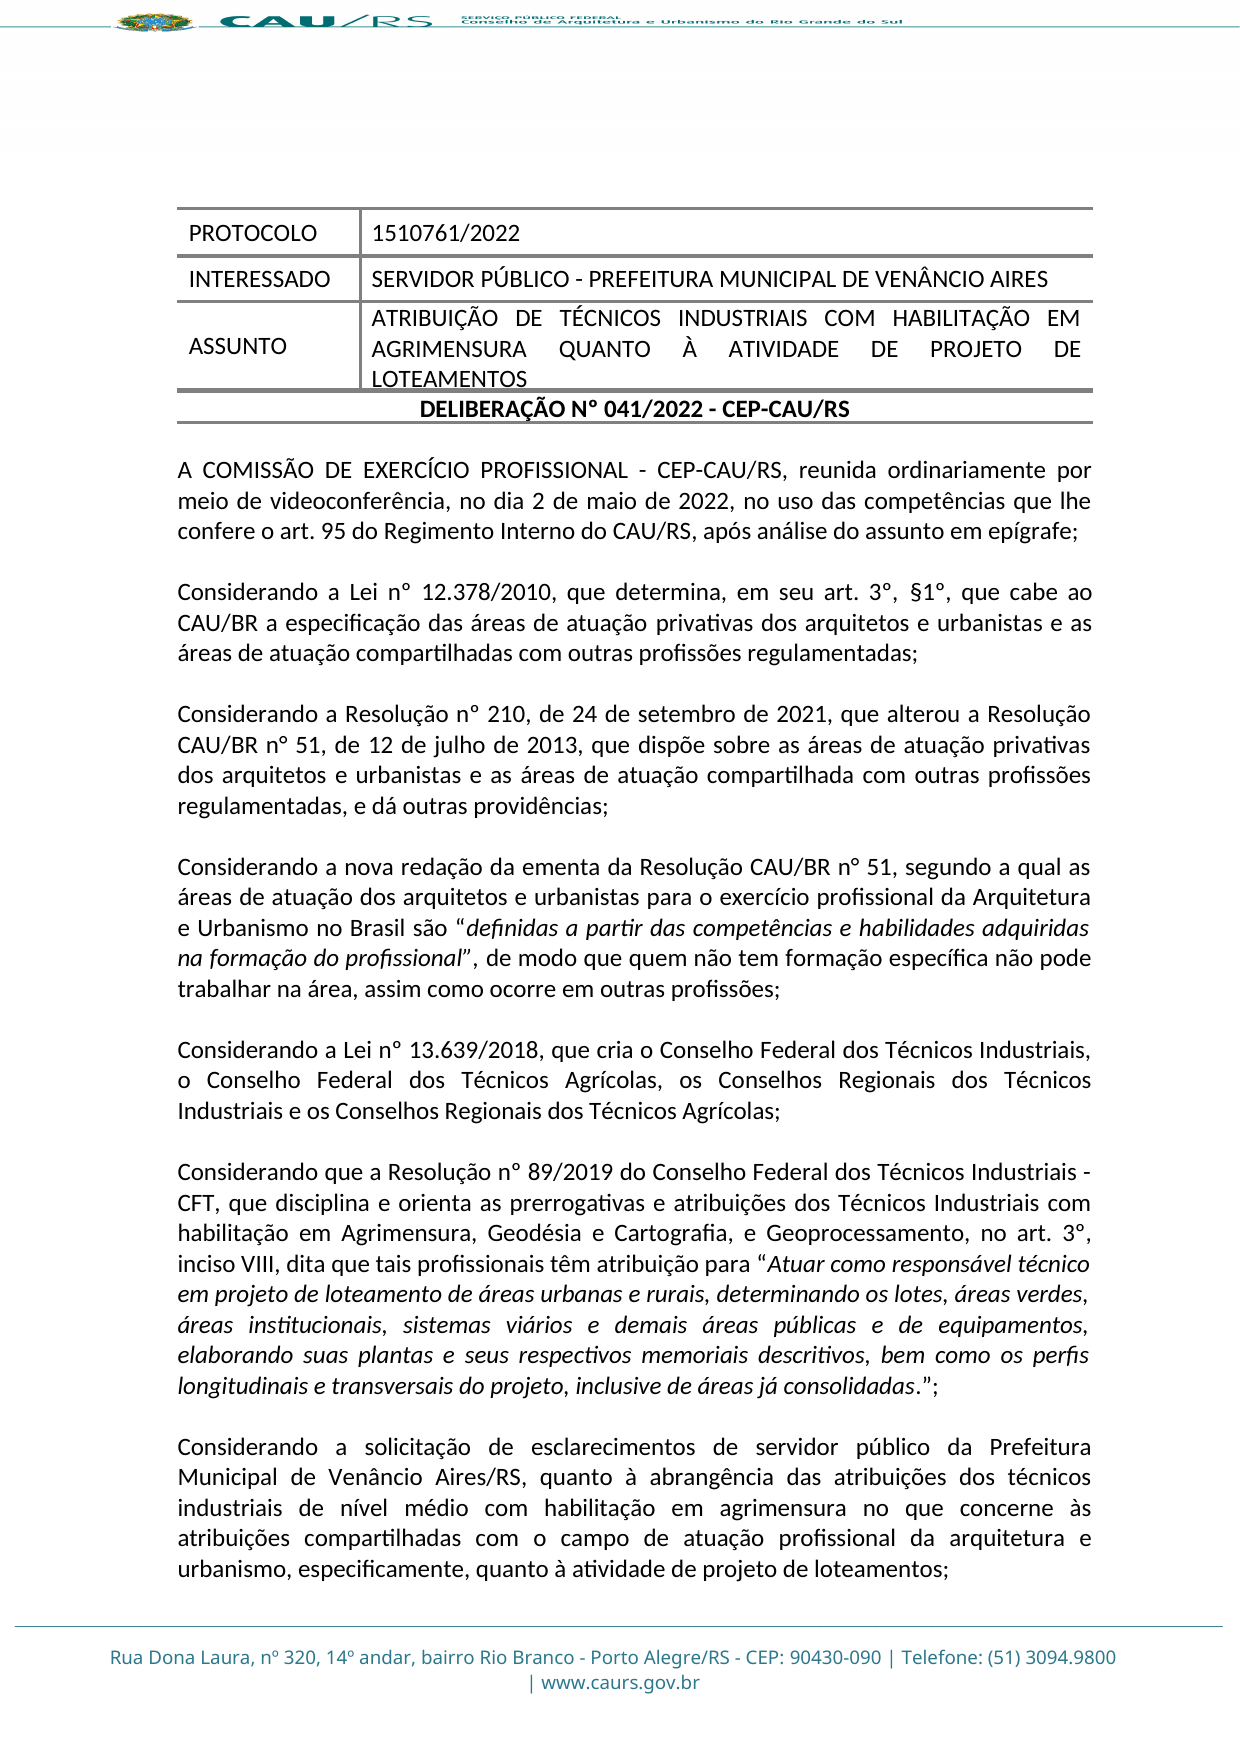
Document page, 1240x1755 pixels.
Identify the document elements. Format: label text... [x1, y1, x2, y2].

table_cell ASSUNTO [177, 303, 359, 388]
table_header 1510761/2022 [362, 210, 1093, 254]
table_cell INTERESSADO [177, 258, 359, 299]
list A COMISSÃO DE EXERCÍCIO PROFISSIONAL - CEP-CAU/RS, reunida ordinariamente por meio de videoconferência, no dia 2 de maio de 2022, no uso das competências que lhe confere o art. 95 do Regimento Interno do CAU/RS, após análise do assunto em epígrafe; [177, 454, 1093, 546]
text Considerando a Resolução nº 210, de 24 de setembro de 2021, que alterou a Resolução CAU/BR n° 51, de 12 de julho de 2013, que dispõe sobre as áreas de atuação privativas dos arquitetos e urbanistas e as áreas de atuação compartilhada com outras profissões regulamentadas, e dá outras providências; [177, 698, 1093, 821]
table_header PROTOCOLO [177, 210, 359, 254]
table_cell SERVIDOR PÚBLICO - PREFEITURA MUNICIPAL DE VENÂNCIO AIRES [362, 258, 1093, 299]
table_cell DELIBERAÇÃO Nº 041/2022 - CEP-CAU/RS [177, 393, 1093, 421]
list Considerando a Lei nº 13.639/2018, que cria o Conselho Federal dos Técnicos Industriais, o Conselho Federal dos Técnicos Agrícolas, os Conselhos Regionais dos Técnicos Industriais e os Conselhos Regionais dos Técnicos Agrícolas; [177, 1034, 1093, 1126]
text Considerando que a Resolução nº 89/2019 do Conselho Federal dos Técnicos Industriais - CFT, que disciplina e orienta as prerrogativas e atribuições dos Técnicos Industriais com habilitação em Agrimensura, Geodésia e Cartografia, e Geoprocessamento, no art. 3º, inciso VIII, dita que tais profissionais têm atribuição para “Atuar como responsável técnico em projeto de loteamento de áreas urbanas e rurais, determinando os lotes, áreas verdes, áreas institucionais, sistemas viários e demais áreas públicas e de equipamentos, elaborando suas plantas e seus respectivos memoriais descritivos, bem como os perfis longitudinais e transversais do projeto, inclusive de áreas já consolidadas.”; [177, 1156, 1093, 1400]
table_cell ATRIBUIÇÃO DE TÉCNICOS INDUSTRIAIS COM HABILITAÇÃO EM AGRIMENSURA QUANTO À ATIVIDADE DE PROJETO DE LOTEAMENTOS [362, 303, 1093, 388]
text Considerando a solicitação de esclarecimentos de servidor público da Prefeitura Municipal de Venâncio Aires/RS, quanto à abrangência das atribuições dos técnicos industriais de nível médio com habilitação em agrimensura no que concerne às atribuições compartilhadas com o campo de atuação profissional da arquitetura e urbanismo, especificamente, quanto à atividade de projeto de loteamentos; [177, 1431, 1093, 1583]
list Considerando a nova redação da ementa da Resolução CAU/BR n° 51, segundo a qual as áreas de atuação dos arquitetos e urbanistas para o exercício profissional da Arquitetura e Urbanismo no Brasil são “definidas a partir das competências e habilidades adquiridas na formação do profissional”, de modo que quem não tem formação específica não pode trabalhar na área, assim como ocorre em outras profissões; [177, 851, 1093, 1004]
text Considerando a Lei nº 12.378/2010, que determina, em seu art. 3º, §1º, que cabe ao CAU/BR a especificação das áreas de atuação privativas dos arquitetos e urbanistas e as áreas de atuação compartilhadas com outras profissões regulamentadas; [177, 576, 1093, 668]
